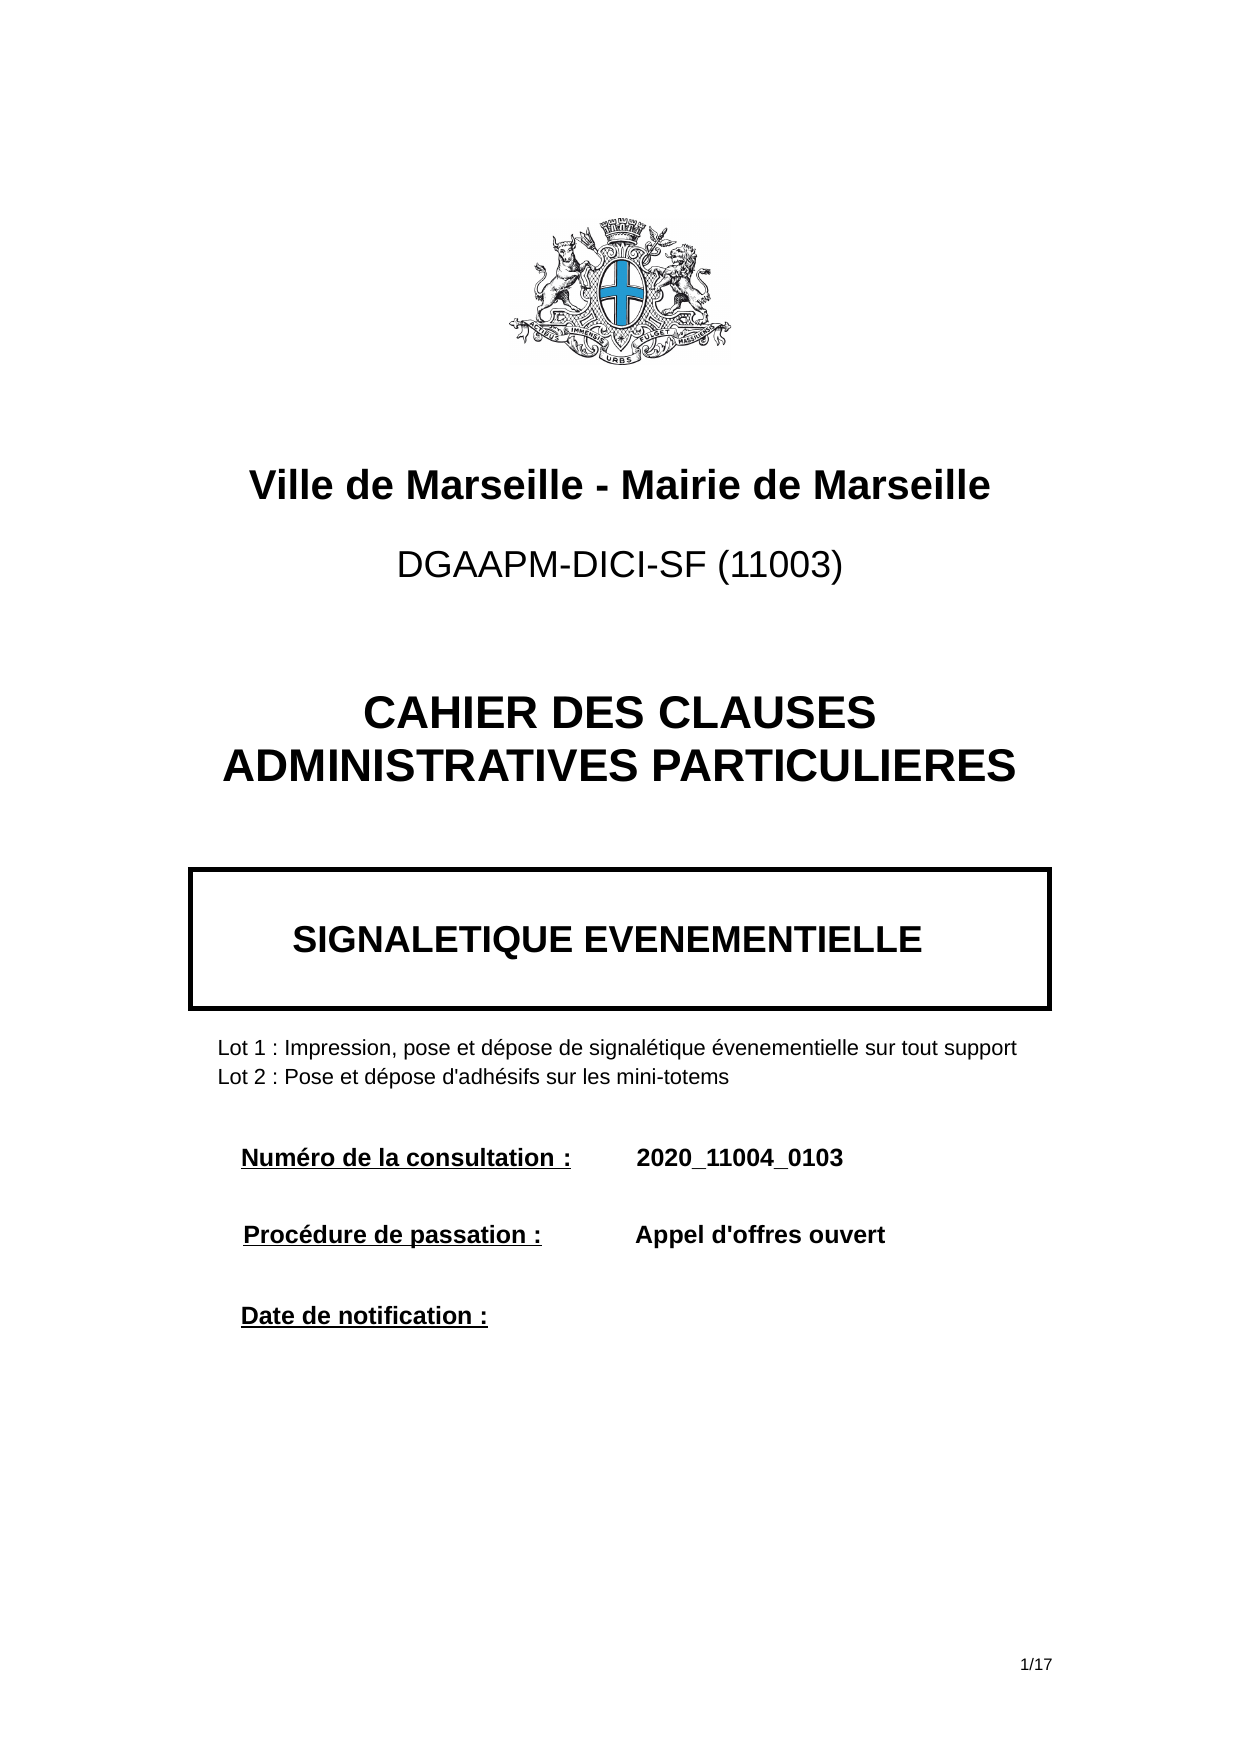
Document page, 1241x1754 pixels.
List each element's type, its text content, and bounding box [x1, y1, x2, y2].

text DGAAPM-DICI-SF (11003) [188, 542, 1052, 585]
text SIGNALETIQUE EVENEMENTIELLE [193, 910, 1047, 961]
text Date de notification : [241, 1301, 1052, 1330]
list Lot 2 : Pose et dépose d'adhésifs sur les mini-totems [188, 1064, 1052, 1089]
text Ville de Marseille - Mairie de Marseille [188, 461, 1052, 508]
text Numéro de la consultation : 2020_11004_0103 [241, 1143, 1052, 1172]
text CAHIER DES CLAUSES ADMINISTRATIVES PARTICULIERES [188, 686, 1052, 791]
picture [509, 218, 732, 365]
list Lot 1 : Impression, pose et dépose de signalétique évenementielle sur tout support [188, 1035, 1052, 1060]
text Procédure de passation : Appel d'offres ouvert [243, 1220, 1052, 1249]
